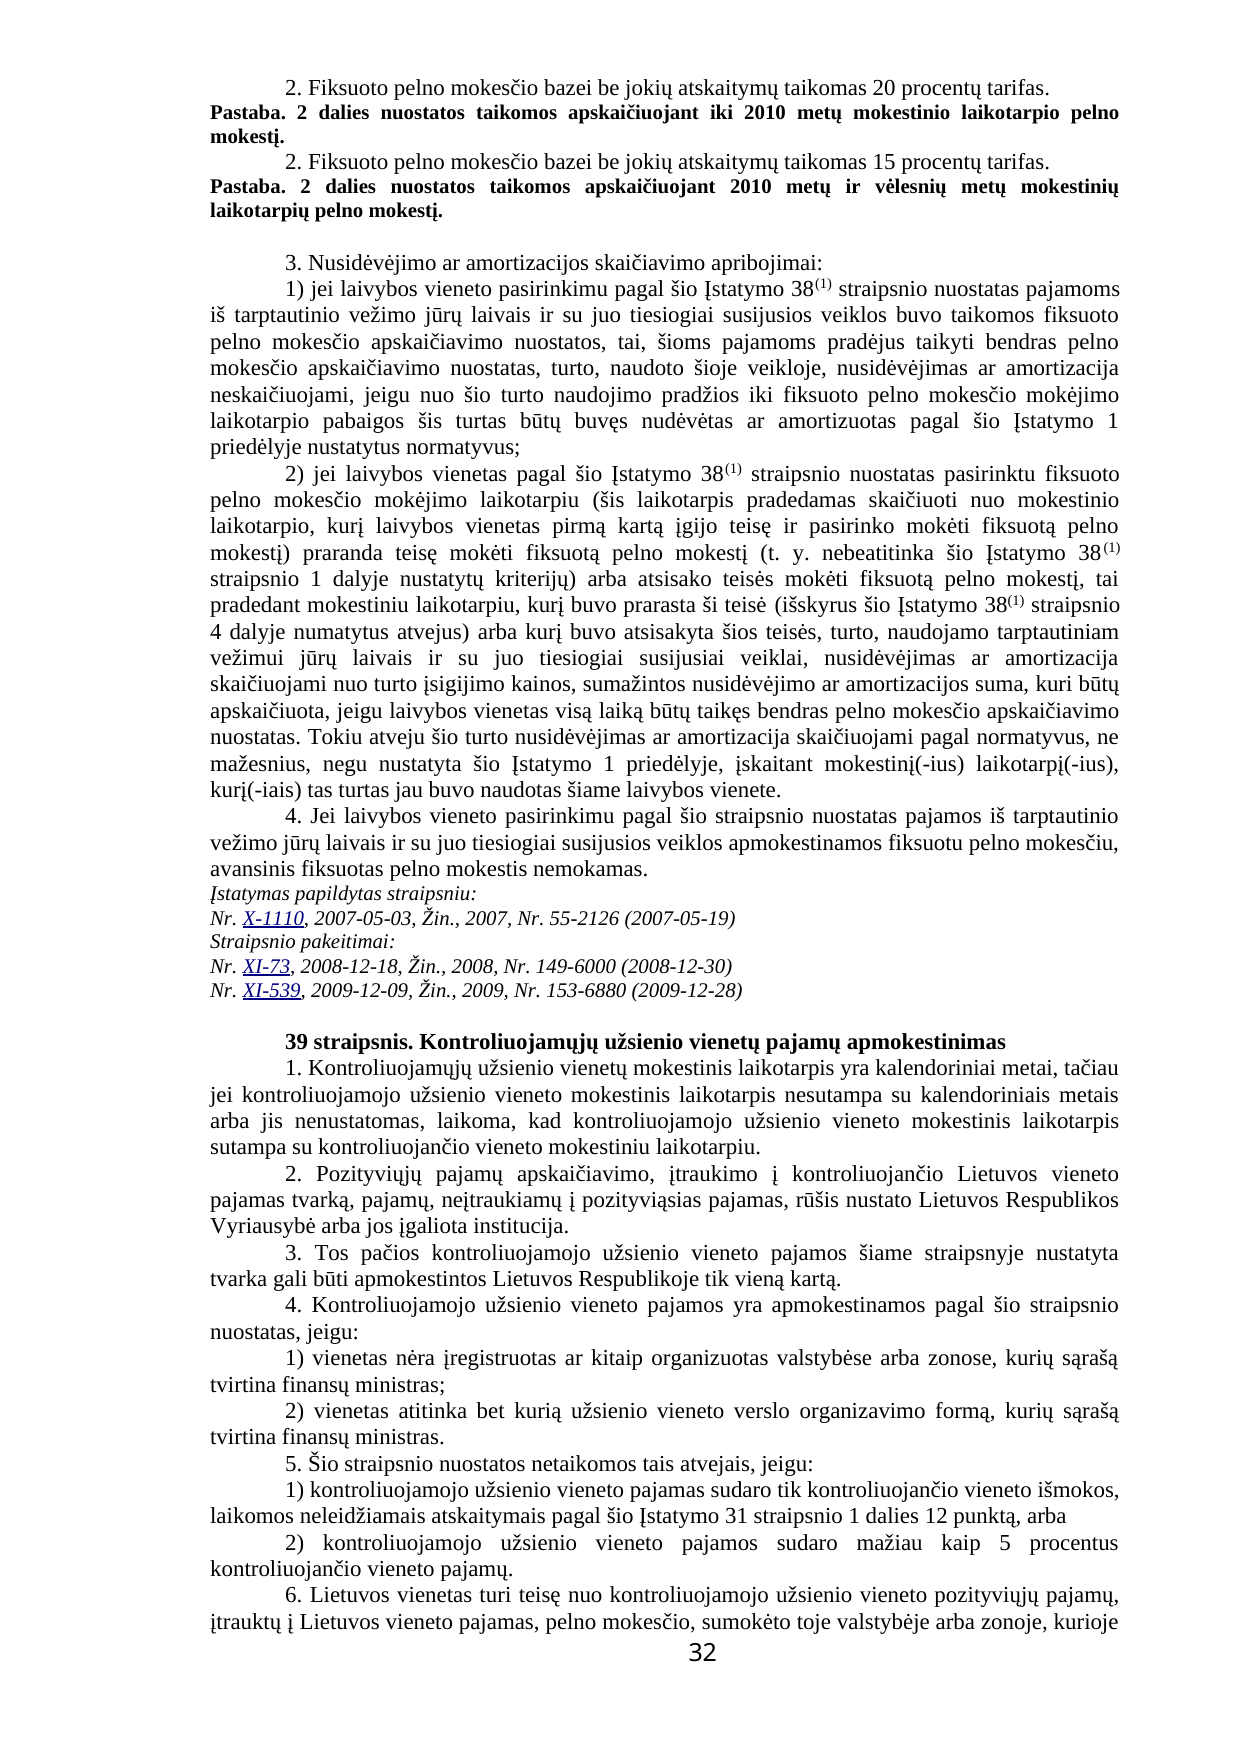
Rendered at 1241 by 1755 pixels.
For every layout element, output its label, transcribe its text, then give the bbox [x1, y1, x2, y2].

text Straipsnio pakeitimai: [210, 929, 1120, 953]
text 3. Nusidėvėjimo ar amortizacijos skaičiavimo apribojimai: [210, 249, 1120, 275]
text 2) kontroliuojamojo užsienio vieneto pajamos sudaro mažiau kaip 5 procentus kontroliuojančio vieneto pajamų. [210, 1529, 1120, 1581]
text 39 straipsnis. Kontroliuojamųjų užsienio vienetų pajamų apmokestinimas [210, 1028, 1120, 1054]
text 4. Kontroliuojamojo užsienio vieneto pajamos yra apmokestinamos pagal šio straipsnio nuostatas, jeigu: [210, 1292, 1120, 1344]
text 2. Pozityviųjų pajamų apskaičiavimo, įtraukimo į kontroliuojančio Lietuvos vieneto pajamas tvarką, pajamų, neįtraukiamų į pozityviąsias pajamas, rūšis nustato Lietuvos Respublikos Vyriausybė arba jos įgaliota institucija. [210, 1160, 1120, 1239]
text 2. Fiksuoto pelno mokesčio bazei be jokių atskaitymų taikomas 20 procentų tarifas. [210, 73, 1120, 100]
text 1) kontroliuojamojo užsienio vieneto pajamas sudaro tik kontroliuojančio vieneto išmokos, laikomos neleidžiamais atskaitymais pagal šio Įstatymo 31 straipsnio 1 dalies 12 punktą, arba [210, 1476, 1120, 1529]
text 3. Tos pačios kontroliuojamojo užsienio vieneto pajamos šiame straipsnyje nustatyta tvarka gali būti apmokestintos Lietuvos Respublikoje tik vieną kartą. [210, 1239, 1120, 1292]
text 2) jei laivybos vienetas pagal šio Įstatymo 38(1) straipsnio nuostatas pasirinktu fiksuoto pelno mokesčio mokėjimo laikotarpiu (šis laikotarpis pradedamas skaičiuoti nuo mokestinio laikotarpio, kurį laivybos vienetas pirmą kartą įgijo teisę ir pasirinko mokėti fiksuotą pelno mokestį) praranda teisę mokėti fiksuotą pelno mokestį (t. y. nebeatitinka šio Įstatymo 38(1) straipsnio 1 dalyje nustatytų kriterijų) arba atsisako teisės mokėti fiksuotą pelno mokestį, tai pradedant mokestiniu laikotarpiu, kurį buvo prarasta ši teisė (išskyrus šio Įstatymo 38(1) straipsnio 4 dalyje numatytus atvejus) arba kurį buvo atsisakyta šios teisės, turto, naudojamo tarptautiniam vežimui jūrų laivais ir su juo tiesiogiai susijusiai veiklai, nusidėvėjimas ar amortizacija skaičiuojami nuo turto įsigijimo kainos, sumažintos nusidėvėjimo ar amortizacijos suma, kuri būtų apskaičiuota, jeigu laivybos vienetas visą laiką būtų taikęs bendras pelno mokesčio apskaičiavimo nuostatas. Tokiu atveju šio turto nusidėvėjimas ar amortizacija skaičiuojami pagal normatyvus, ne mažesnius, negu nustatyta šio Įstatymo 1 priedėlyje, įskaitant mokestinį(-ius) laikotarpį(-ius), kurį(-iais) tas turtas jau buvo naudotas šiame laivybos vienete. [210, 460, 1120, 802]
text Nr. XI-73, 2008-12-18, Žin., 2008, Nr. 149-6000 (2008-12-30) [210, 953, 1120, 978]
text Įstatymas papildytas straipsniu: [210, 881, 1120, 905]
text Nr. X-1110, 2007-05-03, Žin., 2007, Nr. 55-2126 (2007-05-19) [210, 905, 1120, 929]
text 6. Lietuvos vienetas turi teisę nuo kontroliuojamojo užsienio vieneto pozityviųjų pajamų, įtrauktų į Lietuvos vieneto pajamas, pelno mokesčio, sumokėto toje valstybėje arba zonoje, kurioje [210, 1581, 1120, 1634]
text 1) vienetas nėra įregistruotas ar kitaip organizuotas valstybėse arba zonose, kurių sąrašą tvirtina finansų ministras; [210, 1344, 1120, 1397]
text Pastaba. 2 dalies nuostatos taikomos apskaičiuojant iki 2010 metų mokestinio laikotarpio pelno mokestį. [210, 100, 1120, 148]
text 2. Fiksuoto pelno mokesčio bazei be jokių atskaitymų taikomas 15 procentų tarifas. [210, 148, 1120, 174]
text 1) jei laivybos vieneto pasirinkimu pagal šio Įstatymo 38(1) straipsnio nuostatas pajamoms iš tarptautinio vežimo jūrų laivais ir su juo tiesiogiai susijusios veiklos buvo taikomos fiksuoto pelno mokesčio apskaičiavimo nuostatos, tai, šioms pajamoms pradėjus taikyti bendras pelno mokesčio apskaičiavimo nuostatas, turto, naudoto šioje veikloje, nusidėvėjimas ar amortizacija neskaičiuojami, jeigu nuo šio turto naudojimo pradžios iki fiksuoto pelno mokesčio mokėjimo laikotarpio pabaigos šis turtas būtų buvęs nudėvėtas ar amortizuotas pagal šio Įstatymo 1 priedėlyje nustatytus normatyvus; [210, 275, 1120, 460]
text 4. Jei laivybos vieneto pasirinkimu pagal šio straipsnio nuostatas pajamos iš tarptautinio vežimo jūrų laivais ir su juo tiesiogiai susijusios veiklos apmokestinamos fiksuotu pelno mokesčiu, avansinis fiksuotas pelno mokestis nemokamas. [210, 802, 1120, 881]
text 2) vienetas atitinka bet kurią užsienio vieneto verslo organizavimo formą, kurių sąrašą tvirtina finansų ministras. [210, 1397, 1120, 1450]
text Nr. XI-539, 2009-12-09, Žin., 2009, Nr. 153-6880 (2009-12-28) [210, 978, 1120, 1002]
text 1. Kontroliuojamųjų užsienio vienetų mokestinis laikotarpis yra kalendoriniai metai, tačiau jei kontroliuojamojo užsienio vieneto mokestinis laikotarpis nesutampa su kalendoriniais metais arba jis nenustatomas, laikoma, kad kontroliuojamojo užsienio vieneto mokestinis laikotarpis sutampa su kontroliuojančio vieneto mokestiniu laikotarpiu. [210, 1054, 1120, 1160]
text Pastaba. 2 dalies nuostatos taikomos apskaičiuojant 2010 metų ir vėlesnių metų mokestinių laikotarpių pelno mokestį. [210, 174, 1120, 222]
text 5. Šio straipsnio nuostatos netaikomos tais atvejais, jeigu: [210, 1450, 1120, 1476]
